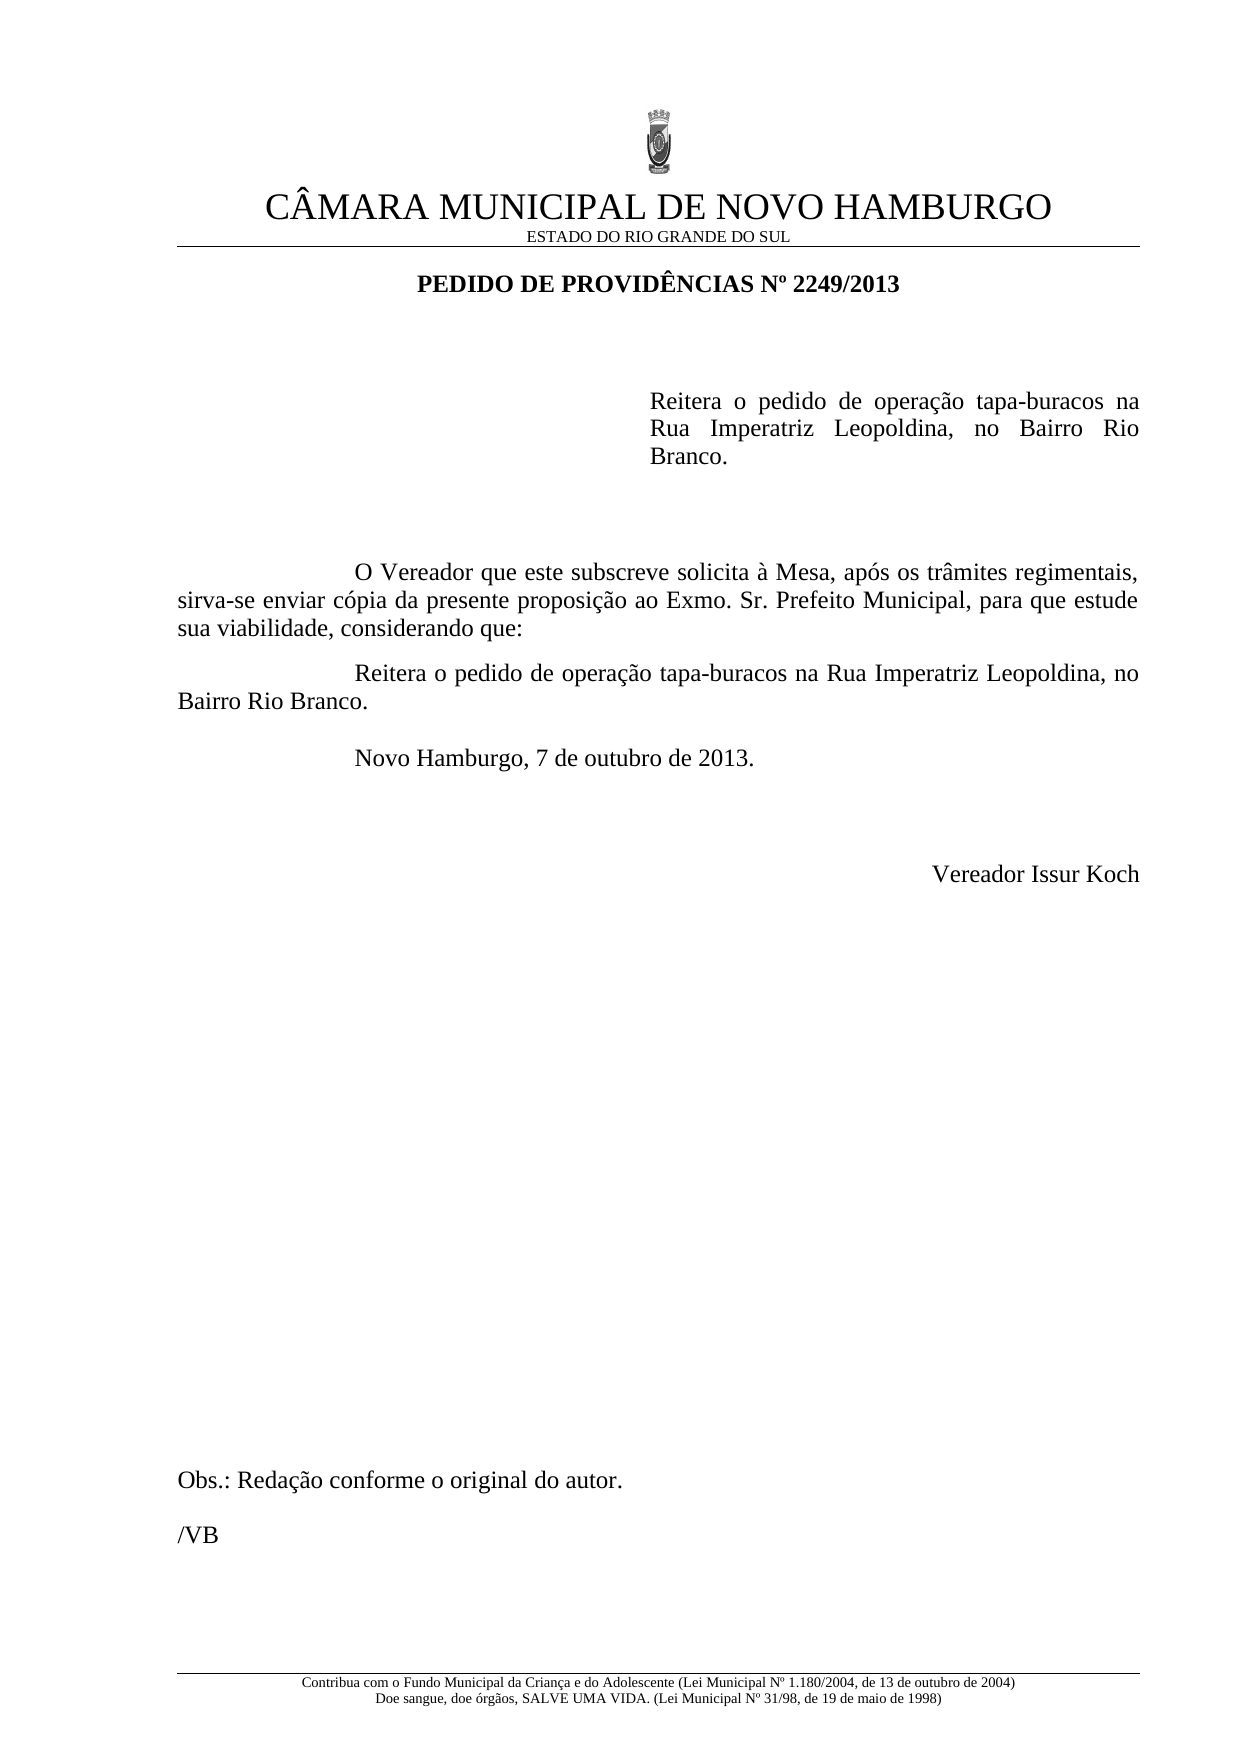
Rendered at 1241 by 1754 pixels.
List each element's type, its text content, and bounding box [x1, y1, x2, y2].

text Reitera o pedido de operação tapa-buracos na Rua Imperatriz Leopoldina, no Bairro Rio Branco. [649, 387, 1140, 470]
text Novo Hamburgo, 7 de outubro de 2013. [177, 744, 1140, 772]
text /VB [177, 1522, 1140, 1549]
text PEDIDO DE PROVIDÊNCIAS Nº 2249/2013 [177, 271, 1140, 298]
text ESTADO DO RIO GRANDE DO SUL [177, 227, 1140, 246]
text CÂMARA MUNICIPAL DE NOVO HAMBURGO [177, 186, 1140, 227]
text O Vereador que este subscreve solicita à Mesa, após os trâmites regimentais, sirva-se enviar cópia da presente proposição ao Exmo. Sr. Prefeito Municipal, para que estude sua viabilidade, considerando que: [177, 558, 1140, 642]
text Vereador Issur Koch [177, 860, 1140, 888]
text Obs.: Redação conforme o original do autor. [177, 1466, 1140, 1494]
text Reitera o pedido de operação tapa-buracos na Rua Imperatriz Leopoldina, no Bairro Rio Branco. [177, 659, 1140, 715]
